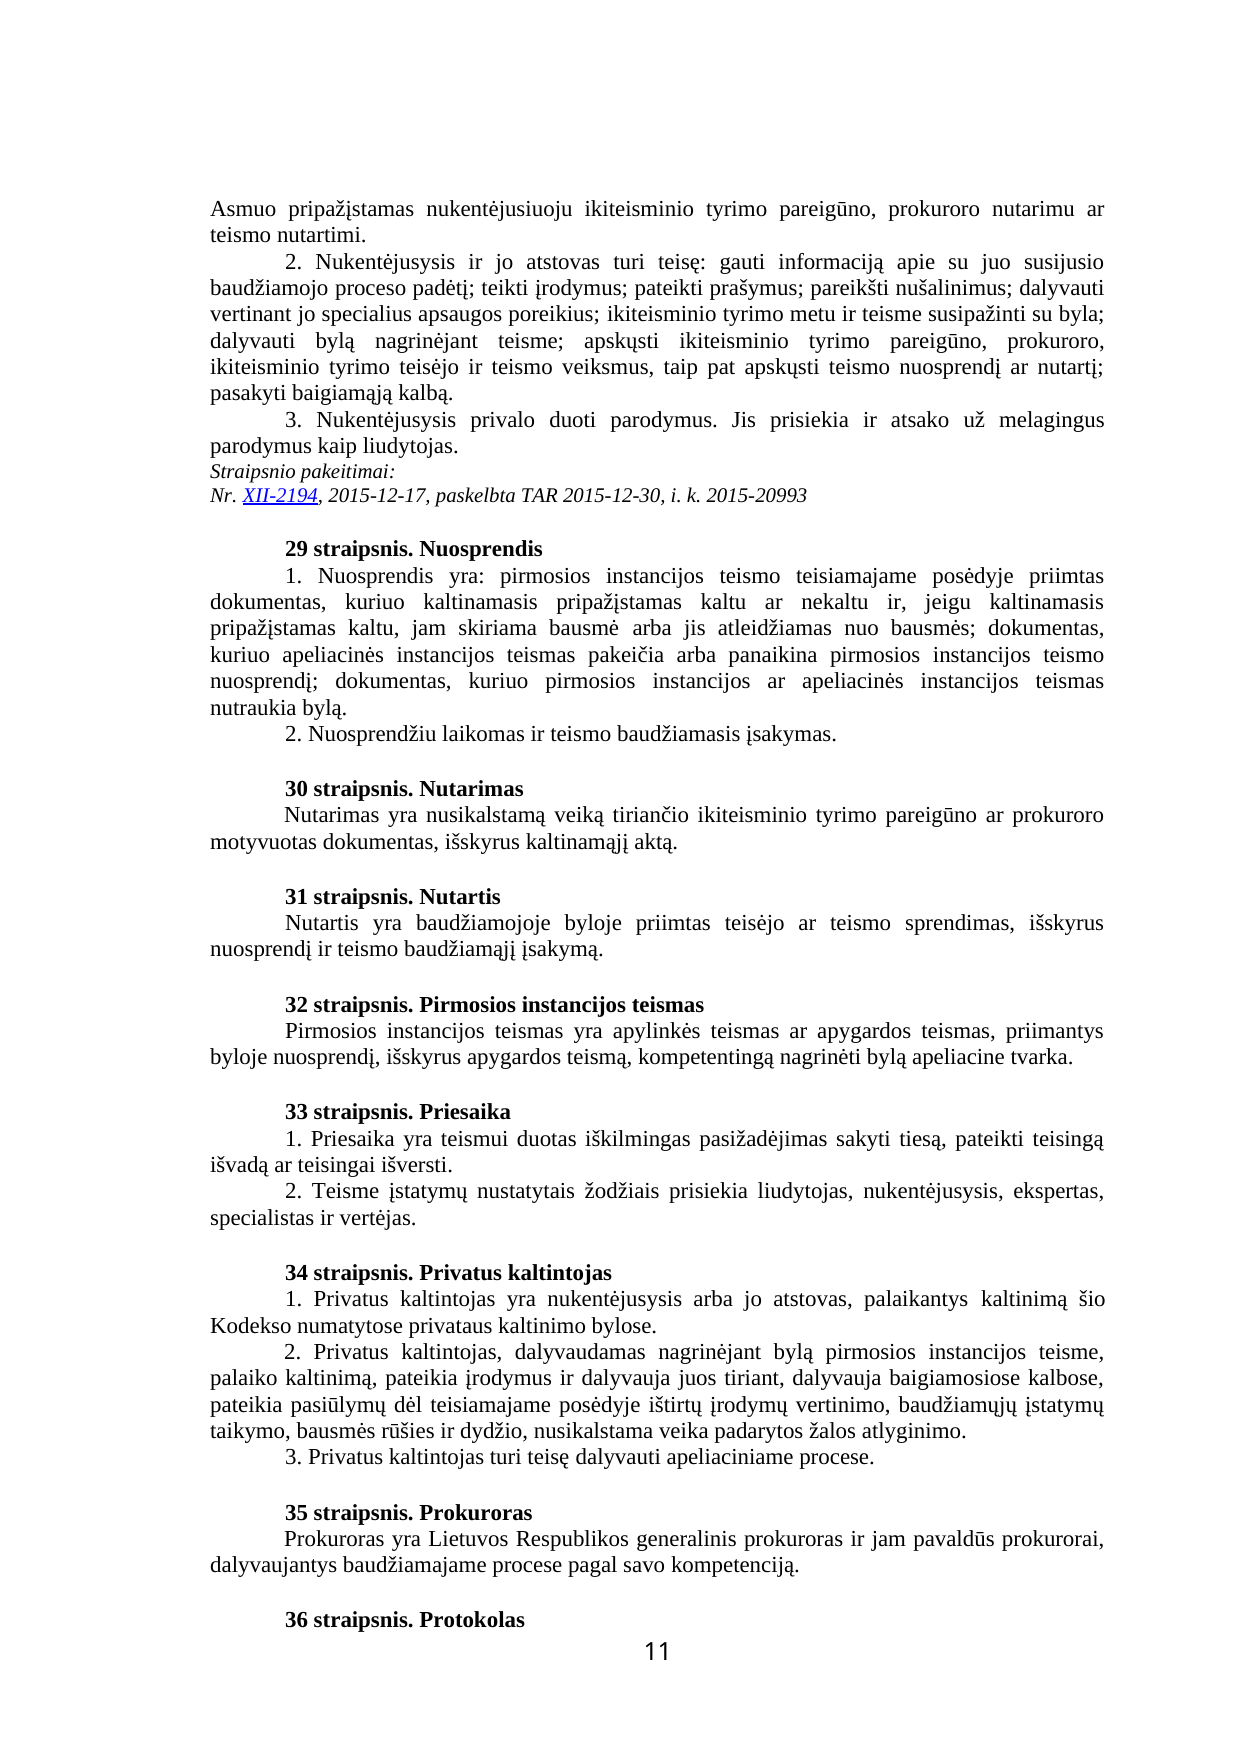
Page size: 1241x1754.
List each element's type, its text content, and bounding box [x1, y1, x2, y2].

text 34 straipsnis. Privatus kaltintojas [210, 1259, 1106, 1285]
text Pirmosios instancijos teismas yra apylinkės teismas ar apygardos teismas, priimantys byloje nuosprendį, išskyrus apygardos teismą, kompetentingą nagrinėti bylą apeliacine tvarka. [210, 1017, 1106, 1070]
text 29 straipsnis. Nuosprendis [210, 535, 1106, 562]
text Prokuroras yra Lietuvos Respublikos generalinis prokuroras ir jam pavaldūs prokurorai, dalyvaujantys baudžiamajame procese pagal savo kompetenciją. [210, 1525, 1106, 1578]
text 35 straipsnis. Prokuroras [210, 1498, 1106, 1525]
text Nutarimas yra nusikalstamą veiką tiriančio ikiteisminio tyrimo pareigūno ar prokuroro motyvuotas dokumentas, išskyrus kaltinamąjį aktą. [210, 801, 1106, 854]
text 2. Nuosprendžiu laikomas ir teismo baudžiamasis įsakymas. [210, 720, 1106, 746]
text 3. Nukentėjusysis privalo duoti parodymus. Jis prisiekia ir atsako už melagingus parodymus kaip liudytojas. [210, 406, 1106, 458]
text 1. Privatus kaltintojas yra nukentėjusysis arba jo atstovas, palaikantys kaltinimą šio Kodekso numatytose privataus kaltinimo bylose. [210, 1285, 1106, 1338]
text 36 straipsnis. Protokolas [210, 1606, 1106, 1633]
text 2. Privatus kaltintojas, dalyvaudamas nagrinėjant bylą pirmosios instancijos teisme, palaiko kaltinimą, pateikia įrodymus ir dalyvauja juos tiriant, dalyvauja baigiamosiose kalbose, pateikia pasiūlymų dėl teisiamajame posėdyje ištirtų įrodymų vertinimo, baudžiamųjų įstatymų taikymo, bausmės rūšies ir dydžio, nusikalstama veika padarytos žalos atlyginimo. [210, 1338, 1106, 1443]
text 32 straipsnis. Pirmosios instancijos teismas [210, 991, 1106, 1017]
text 2. Teisme įstatymų nustatytais žodžiais prisiekia liudytojas, nukentėjusysis, ekspertas, specialistas ir vertėjas. [210, 1177, 1106, 1230]
text Asmuo pripažįstamas nukentėjusiuoju ikiteisminio tyrimo pareigūno, prokuroro nutarimu ar teismo nutartimi. [210, 195, 1106, 248]
text 1. Priesaika yra teismui duotas iškilmingas pasižadėjimas sakyti tiesą, pateikti teisingą išvadą ar teisingai išversti. [210, 1125, 1106, 1177]
text 2. Nukentėjusysis ir jo atstovas turi teisę: gauti informaciją apie su juo susijusio baudžiamojo proceso padėtį; teikti įrodymus; pateikti prašymus; pareikšti nušalinimus; dalyvauti vertinant jo specialius apsaugos poreikius; ikiteisminio tyrimo metu ir teisme susipažinti su byla; dalyvauti bylą nagrinėjant teisme; apskųsti ikiteisminio tyrimo pareigūno, prokuroro, ikiteisminio tyrimo teisėjo ir teismo veiksmus, taip pat apskųsti teismo nuosprendį ar nutartį; pasakyti baigiamąją kalbą. [210, 248, 1106, 406]
text Straipsnio pakeitimai: [210, 458, 1106, 483]
text 31 straipsnis. Nutartis [210, 883, 1106, 909]
text 3. Privatus kaltintojas turi teisę dalyvauti apeliaciniame procese. [210, 1443, 1106, 1470]
text 1. Nuosprendis yra: pirmosios instancijos teismo teisiamajame posėdyje priimtas dokumentas, kuriuo kaltinamasis pripažįstamas kaltu ar nekaltu ir, jeigu kaltinamasis pripažįstamas kaltu, jam skiriama bausmė arba jis atleidžiamas nuo bausmės; dokumentas, kuriuo apeliacinės instancijos teismas pakeičia arba panaikina pirmosios instancijos teismo nuosprendį; dokumentas, kuriuo pirmosios instancijos ar apeliacinės instancijos teismas nutraukia bylą. [210, 562, 1106, 720]
text Nr. XII-2194, 2015-12-17, paskelbta TAR 2015-12-30, i. k. 2015-20993 [210, 483, 1106, 507]
text 30 straipsnis. Nutarimas [210, 775, 1106, 801]
text 33 straipsnis. Priesaika [210, 1098, 1106, 1125]
text Nutartis yra baudžiamojoje byloje priimtas teisėjo ar teismo sprendimas, išskyrus nuosprendį ir teismo baudžiamąjį įsakymą. [210, 909, 1106, 962]
